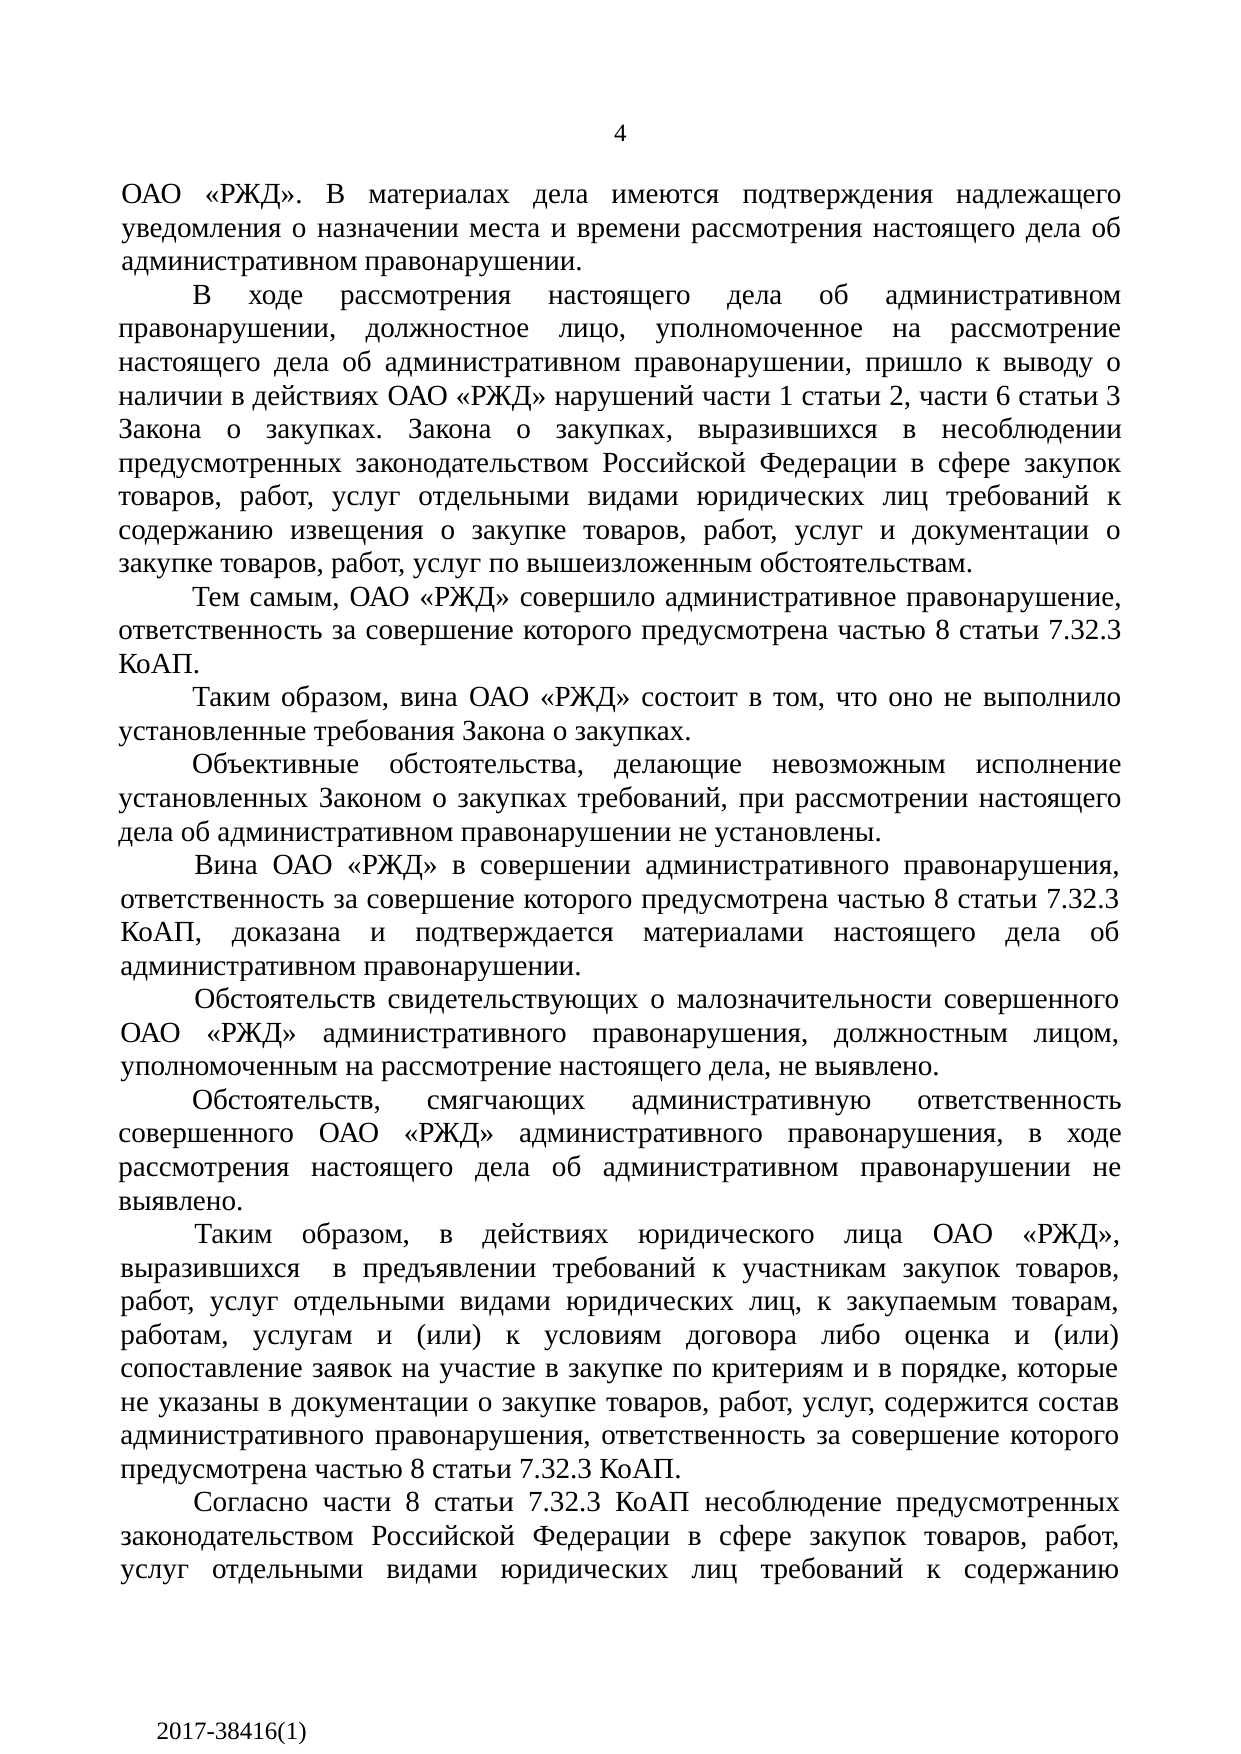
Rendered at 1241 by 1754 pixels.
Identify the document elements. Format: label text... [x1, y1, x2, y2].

text Обстоятельств свидетельствующих о малозначительности совершенного ОАО «РЖД» административного правонарушения, должностным лицом, уполномоченным на рассмотрение настоящего дела, не выявлено. [120, 981, 1120, 1082]
text Вина ОАО «РЖД» в совершении административного правонарушения, ответственность за совершение которого предусмотрена частью 8 статьи 7.32.3 КоАП, доказана и подтверждается материалами настоящего дела об административном правонарушении. [120, 847, 1120, 981]
text Таким образом, в действиях юридического лица ОАО «РЖД», выразившихся в предъявлении требований к участникам закупок товаров, работ, услуг отдельными видами юридических лиц, к закупаемым товарам, работам, услугам и (или) к условиям договора либо оценка и (или) сопоставление заявок на участие в закупке по критериям и в порядке, которые не указаны в документации о закупке товаров, работ, услуг, содержится состав административного правонарушения, ответственность за совершение которого предусмотрена частью 8 статьи 7.32.3 КоАП. [120, 1216, 1120, 1484]
text Согласно части 8 статьи 7.32.3 КоАП несоблюдение предусмотренных законодательством Российской Федерации в сфере закупок товаров, работ, услуг отдельными видами юридических лиц требований к содержанию [120, 1484, 1120, 1585]
text ОАО «РЖД». В материалах дела имеются подтверждения надлежащего уведомления о назначении места и времени рассмотрения настоящего дела об административном правонарушении. [121, 176, 1122, 277]
text Тем самым, ОАО «РЖД» совершило административное правонарушение, ответственность за совершение которого предусмотрена частью 8 статьи 7.32.3 КоАП. Таким образом, вина ОАО «РЖД» состоит в том, что оно не выполнило установленные требования Закона о закупках. [118, 579, 1122, 747]
text В ходе рассмотрения настоящего дела об административном правонарушении, должностное лицо, уполномоченное на рассмотрение настоящего дела об административном правонарушении, пришло к выводу о наличии в действиях ОАО «РЖД» нарушений части 1 статьи 2, части 6 статьи 3 Закона о закупках. Закона о закупках, выразившихся в несоблюдении предусмотренных законодательством Российской Федерации в сфере закупок товаров, работ, услуг отдельными видами юридических лиц требований к содержанию извещения о закупке товаров, работ, услуг и документации о закупке товаров, работ, услуг по вышеизложенным обстоятельствам. [118, 277, 1122, 579]
text Обстоятельств, смягчающих административную ответственность совершенного ОАО «РЖД» административного правонарушения, в ходе рассмотрения настоящего дела об административном правонарушении не выявлено. [118, 1082, 1122, 1216]
text Объективные обстоятельства, делающие невозможным исполнение установленных Законом о закупках требований, при рассмотрении настоящего дела об административном правонарушении не установлены. [118, 747, 1122, 847]
